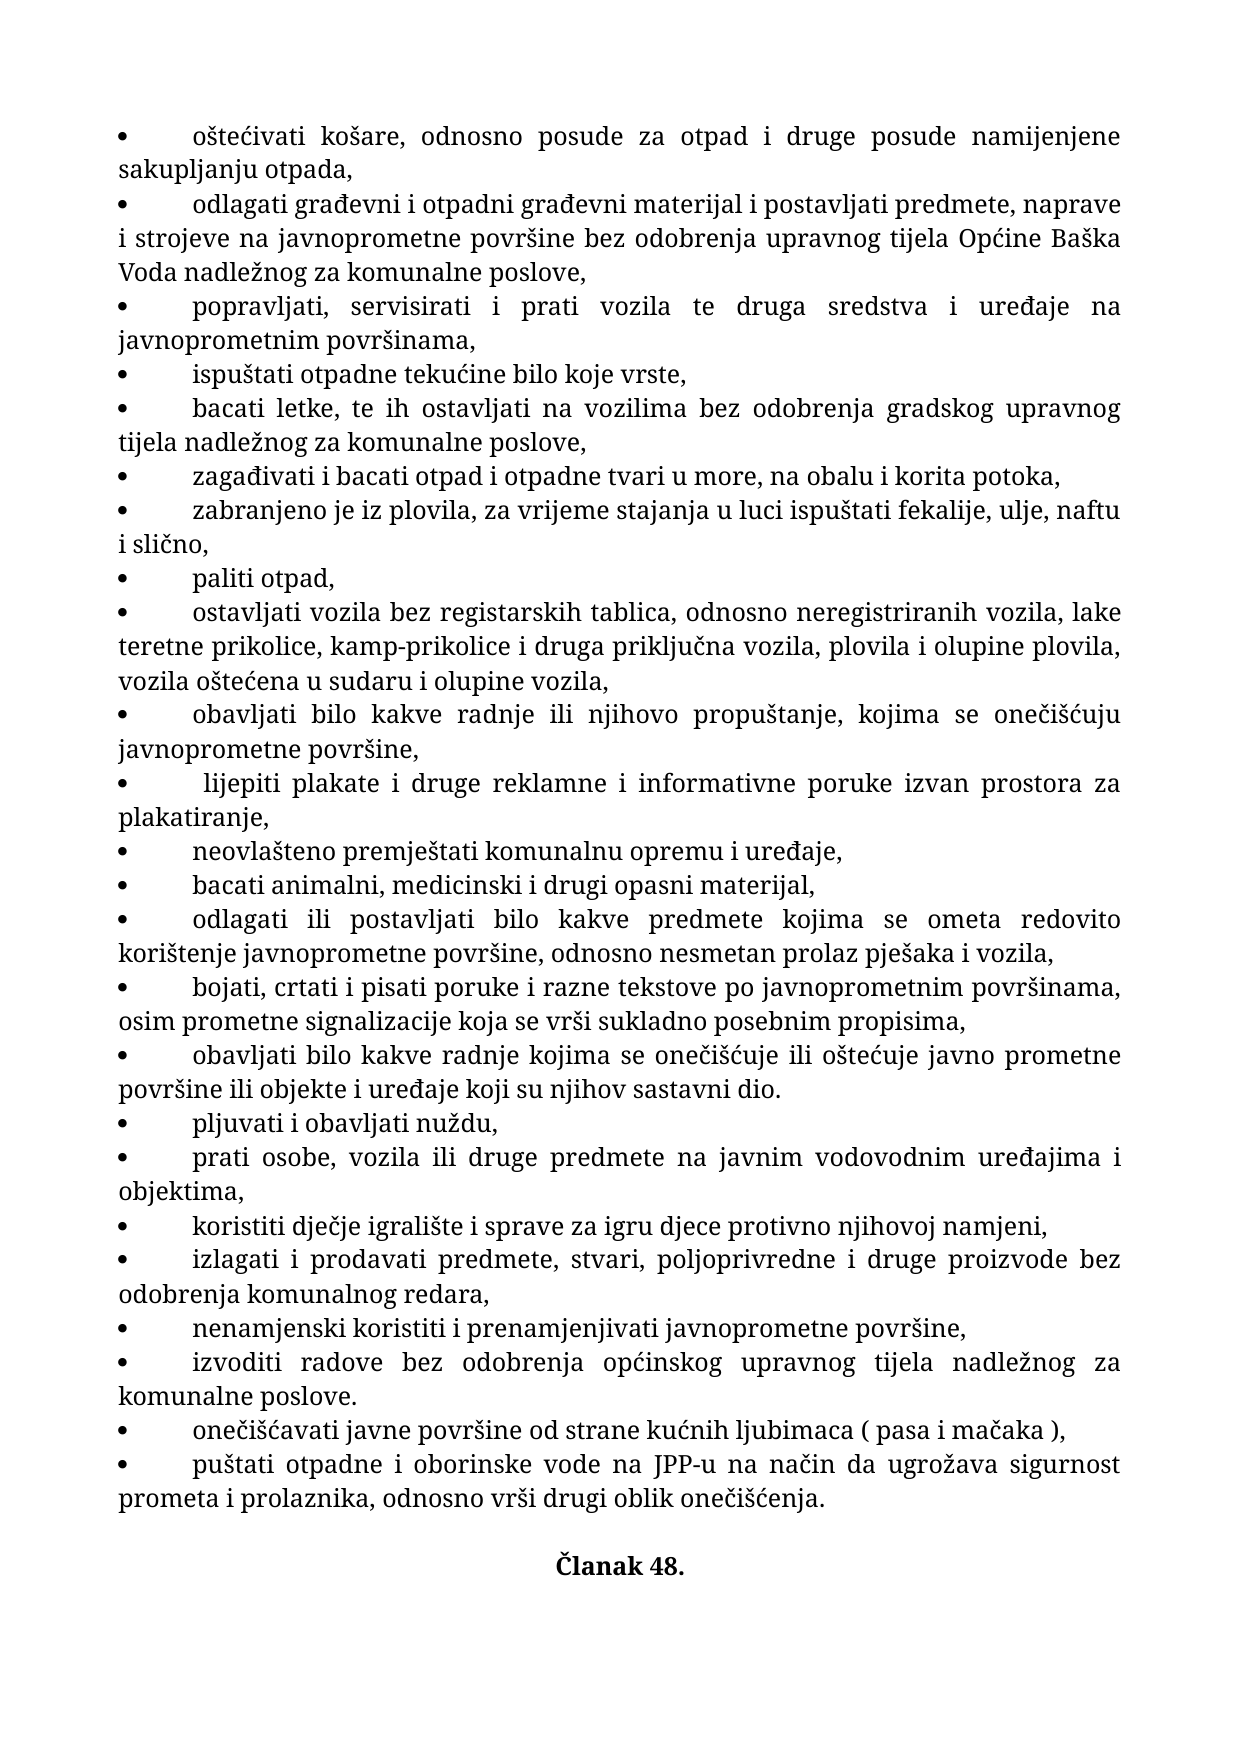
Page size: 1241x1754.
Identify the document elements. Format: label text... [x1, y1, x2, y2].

list nenamjenski koristiti i prenamjenjivati javnoprometne površine, [118, 1310, 1122, 1344]
list ispuštati otpadne tekućine bilo koje vrste, [118, 357, 1122, 391]
list izvoditi radove bez odobrenja općinskog upravnog tijela nadležnog za komunalne poslove. [118, 1344, 1122, 1412]
list lijepiti plakate i druge reklamne i informativne poruke izvan prostora za plakatiranje, [118, 765, 1122, 833]
list odlagati građevni i otpadni građevni materijal i postavljati predmete, naprave i strojeve na javnoprometne površine bez odobrenja upravnog tijela Općine Baška Voda nadležnog za komunalne poslove, [118, 186, 1122, 288]
list obavljati bilo kakve radnje kojima se onečišćuje ili oštećuje javno prometne površine ili objekte i uređaje koji su njihov sastavni dio. [118, 1038, 1122, 1106]
list ostavljati vozila bez registarskih tablica, odnosno neregistriranih vozila, lake teretne prikolice, kamp-prikolice i druga priključna vozila, plovila i olupine plovila, vozila oštećena u sudaru i olupine vozila, [118, 595, 1122, 697]
list izlagati i prodavati predmete, stvari, poljoprivredne i druge proizvode bez odobrenja komunalnog redara, [118, 1242, 1122, 1310]
list pljuvati i obavljati nuždu, [118, 1106, 1122, 1140]
list oštećivati košare, odnosno posude za otpad i druge posude namijenjene sakupljanju otpada, [118, 118, 1122, 186]
list neovlašteno premještati komunalnu opremu i uređaje, [118, 833, 1122, 867]
list obavljati bilo kakve radnje ili njihovo propuštanje, kojima se onečišćuju javnoprometne površine, [118, 697, 1122, 765]
text Članak 48. [118, 1549, 1122, 1583]
list bacati animalni, medicinski i drugi opasni materijal, [118, 867, 1122, 902]
list bojati, crtati i pisati poruke i razne tekstove po javnoprometnim površinama, osim prometne signalizacije koja se vrši sukladno posebnim propisima, [118, 970, 1122, 1038]
list puštati otpadne i oborinske vode na JPP-u na način da ugrožava sigurnost prometa i prolaznika, odnosno vrši drugi oblik onečišćenja. [118, 1447, 1122, 1515]
list bacati letke, te ih ostavljati na vozilima bez odobrenja gradskog upravnog tijela nadležnog za komunalne poslove, [118, 391, 1122, 459]
list zabranjeno je iz plovila, za vrijeme stajanja u luci ispuštati fekalije, ulje, naftu i slično, [118, 493, 1122, 561]
list paliti otpad, [118, 561, 1122, 595]
list prati osobe, vozila ili druge predmete na javnim vodovodnim uređajima i objektima, [118, 1140, 1122, 1208]
list popravljati, servisirati i prati vozila te druga sredstva i uređaje na javnoprometnim površinama, [118, 288, 1122, 357]
list onečišćavati javne površine od strane kućnih ljubimaca ( pasa i mačaka ), [118, 1412, 1122, 1447]
list odlagati ili postavljati bilo kakve predmete kojima se ometa redovito korištenje javnoprometne površine, odnosno nesmetan prolaz pješaka i vozila, [118, 902, 1122, 970]
list zagađivati i bacati otpad i otpadne tvari u more, na obalu i korita potoka, [118, 459, 1122, 493]
list koristiti dječje igralište i sprave za igru djece protivno njihovoj namjeni, [118, 1208, 1122, 1242]
